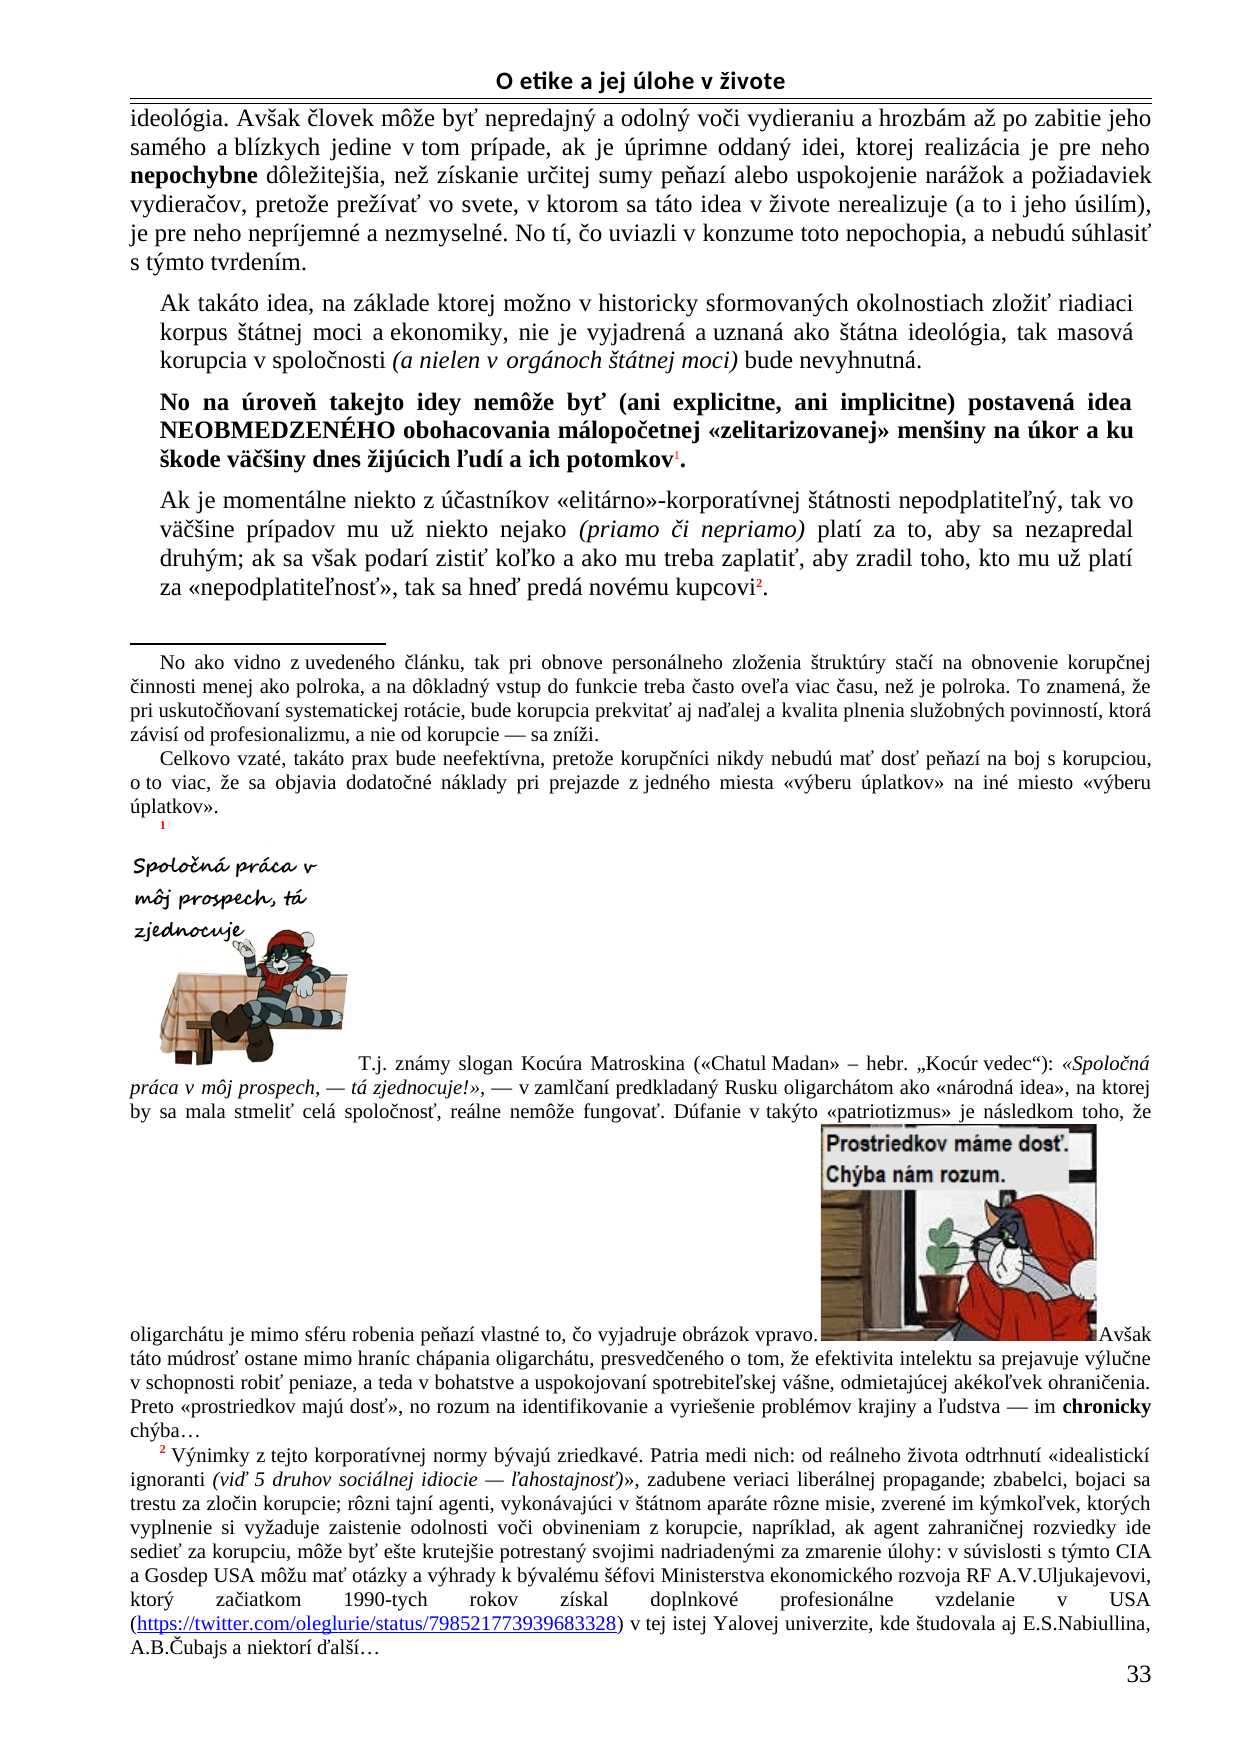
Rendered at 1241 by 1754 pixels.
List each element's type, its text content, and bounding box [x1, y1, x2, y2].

text Ak je momentálne niekto z účastníkov «elitárno»-korporatívnej štátnosti nepodplatiteľný, tak vo väčšine prípadov mu už niekto nejako (priamo či nepriamo) platí za to, aby sa nezapredal druhým; ak sa však podarí zistiť koľko a ako mu treba zaplatiť, aby zradil toho, kto mu už platí za «nepodplatiteľnosť», tak sa hneď predá novému kupcovi. [159, 486, 1134, 601]
text ideológia. Avšak človek môže byť nepredajný a odolný voči vydieraniu a hrozbám až po zabitie jeho samého a blízkych jedine v tom prípade, ak je úprimne oddaný idei, ktorej realizácia je pre neho nepochybne dôležitejšia, než získanie určitej sumy peňazí alebo uspokojenie narážok a požiadaviek vydieračov, pretože prežívať vo svete, v ktorom sa táto idea v živote nerealizuje (a to i jeho úsilím), je pre neho nepríjemné a nezmyselné. No tí, čo uviazli v konzume toto nepochopia, a nebudú súhlasiť s týmto tvrdením. [130, 104, 1152, 276]
text Ak takáto idea, na základe ktorej možno v historicky sformovaných okolnostiach zložiť riadiaci korpus štátnej moci a ekonomiky, nie je vyjadrená a uznaná ako štátna ideológia, tak masová korupcia v spoločnosti (a nielen v orgánoch štátnej moci) bude nevyhnutná. [159, 288, 1134, 374]
text Výnimky z tejto korporatívnej normy bývajú zriedkavé. Patria medi nich: od reálneho života odtrhnutí «idealistickí ignoranti (viď 5 druhov sociálnej idiocie — ľahostajnosť)», zadubene veriaci liberálnej propagande; zbabelci, bojaci sa trestu za zločin korupcie; rôzni tajní agenti, vykonávajúci v štátnom aparáte rôzne misie, zverené im kýmkoľvek, ktorých vyplnenie si vyžaduje zaistenie odolnosti voči obvineniam z korupcie, napríklad, ak agent zahraničnej rozviedky ide sedieť za korupciu, môže byť ešte krutejšie potrestaný svojimi nadriadenými za zmarenie úlohy: v súvislosti s týmto CIA a Gosdep USA môžu mať otázky a výhrady k bývalému šéfovi Ministerstva ekonomického rozvoja RF A.V.Uljukajevovi, ktorý začiatkom 1990-tych rokov získal doplnkové profesionálne vzdelanie v USA (https://twitter.com/oleglurie/status/798521773939683328) v tej istej Yalovej univerzite, kde študovala aj E.S.Nabiullina, A.B.Čubajs a niektorí ďalší… [130, 1442, 1152, 1659]
text No ako vidno z uvedeného článku, tak pri obnove personálneho zloženia štruktúry stačí na obnovenie korupčnej činnosti menej ako polroka, a na dôkladný vstup do funkcie treba často oveľa viac času, než je polroka. To znamená, že pri uskutočňovaní systematickej rotácie, bude korupcia prekvitať aj naďalej a kvalita plnenia služobných povinností, ktorá závisí od profesionalizmu, a nie od korupcie — sa zníži. [130, 650, 1152, 746]
text No na úroveň takejto idey nemôže byť (ani explicitne, ani implicitne) postavená idea NEOBMEDZENÉHO obohacovania málopočetnej «zelitarizovanej» menšiny na úkor a ku škode väčšiny dnes žijúcich ľudí a ich potomkov. [159, 387, 1134, 473]
picture [131, 843, 357, 1069]
text Celkovo vzaté, takáto prax bude neefektívna, pretože korupčníci nikdy nebudú mať dosť peňazí na boj s korupciou, o to viac, že sa objavia dodatočné náklady pri prejazde z jedného miesta «výberu úplatkov» na iné miesto «výberu úplatkov». [130, 746, 1152, 818]
picture [820, 1124, 1097, 1341]
text T.j. známy slogan Kocúra Matroskina («Chatul Madan» – hebr. „Kocúr vedec“): «Spoločná práca v môj prospech, — tá zjednocuje!», — v zamlčaní predkladaný Rusku oligarchátom ako «národná idea», na ktorej by sa mala stmeliť celá spoločnosť, reálne nemôže fungovať. Dúfanie v takýto «patriotizmus» je následkom toho, že oligarchátu je mimo sféru robenia peňazí vlastné to, čo vyjadruje obrázok vpravo.Avšak táto múdrosť ostane mimo hraníc chápania oligarchátu, presvedčeného o tom, že efektivita intelektu sa prejavuje výlučne v schopnosti robiť peniaze, a teda v bohatstve a uspokojovaní spotrebiteľskej vášne, odmietajúcej akékoľvek ohraničenia. Preto «prostriedkov majú dosť», no rozum na identifikovanie a vyriešenie problémov krajiny a ľudstva — im chronicky chýba… [130, 842, 1152, 1442]
